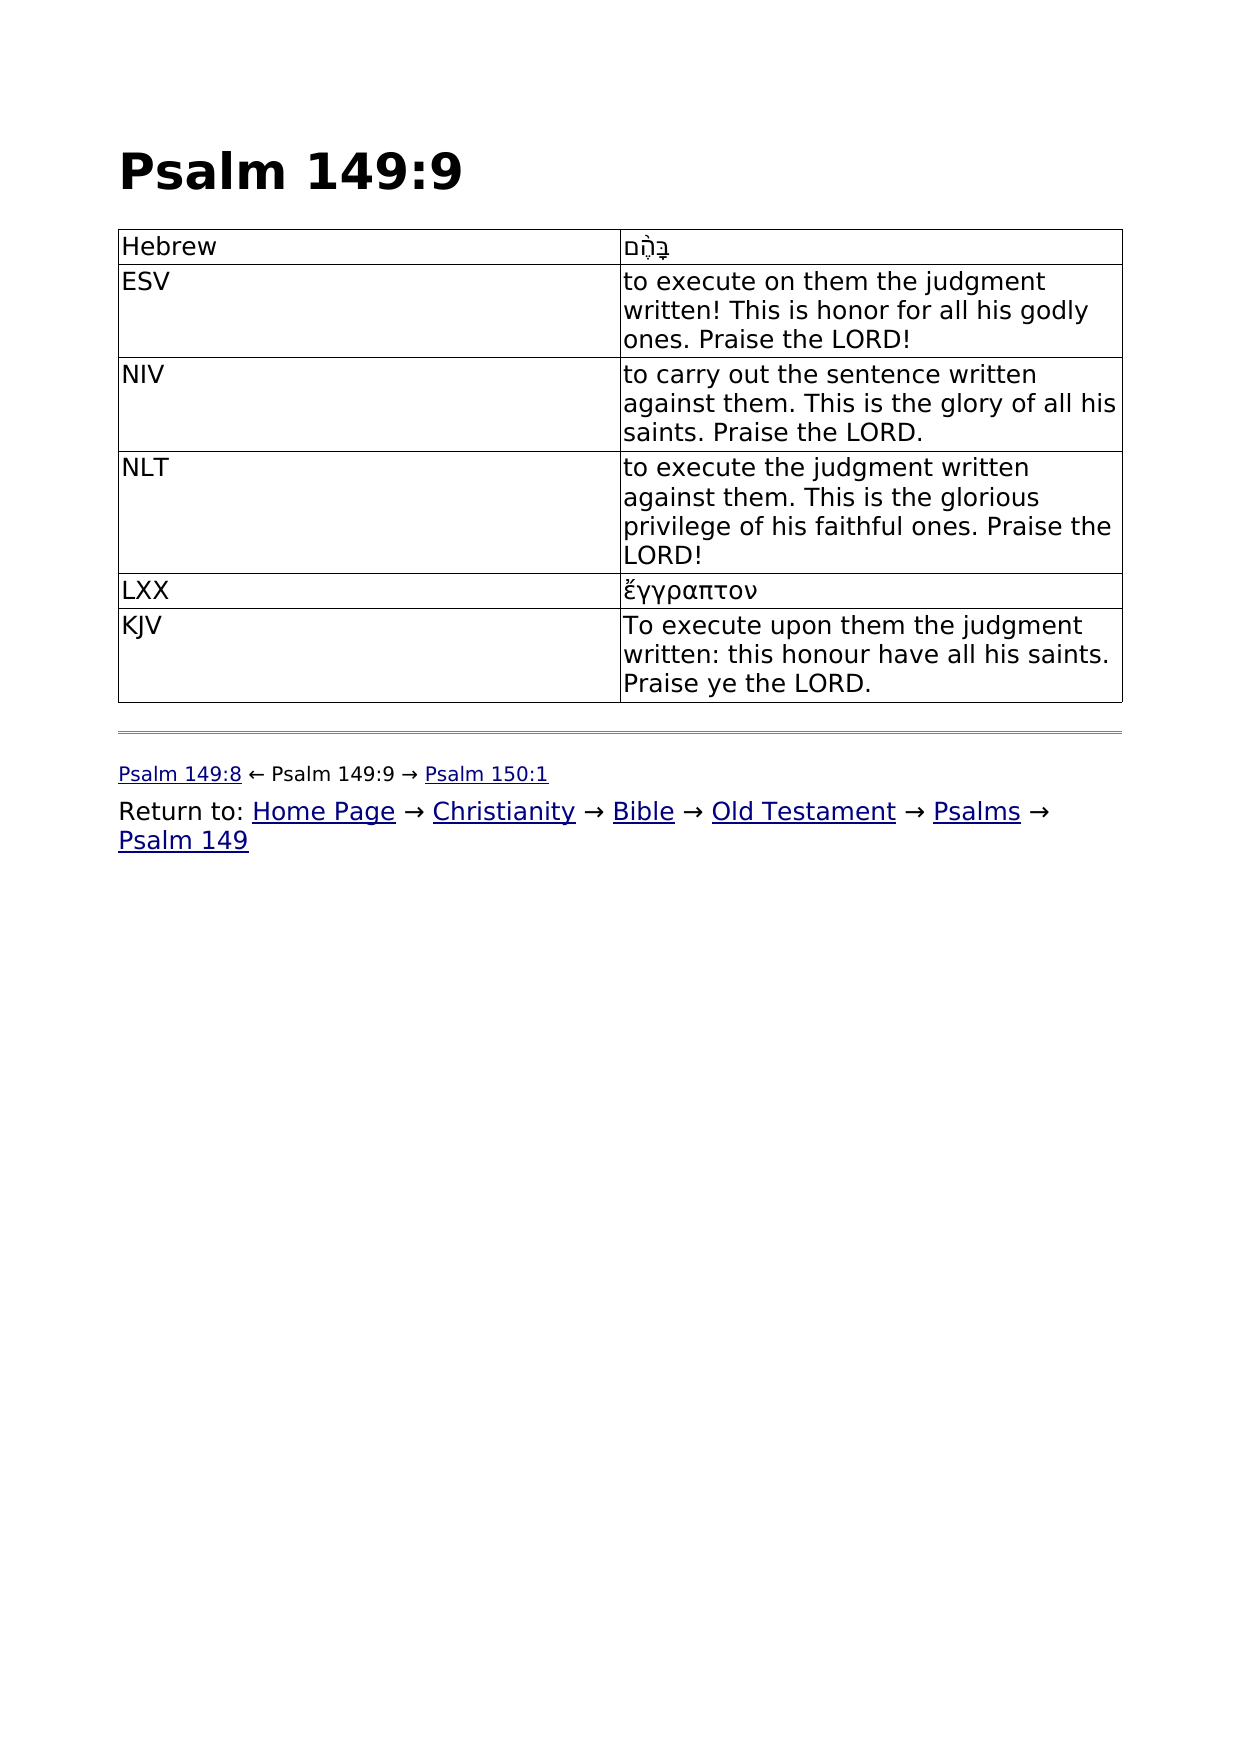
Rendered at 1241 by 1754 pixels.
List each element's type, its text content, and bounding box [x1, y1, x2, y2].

table_cell ESV [119, 265, 620, 357]
table_cell NLT [119, 452, 620, 573]
text Return to: Home Page → Christianity → Bible → Old Testament → Psalms → Psalm 149 [118, 797, 1122, 855]
table_cell to execute the judgment written against them. This is the glorious privilege of his faithful ones. Praise the LORD! [621, 452, 1122, 573]
text Psalm 149:8 ← Psalm 149:9 → Psalm 150:1 [118, 763, 1122, 797]
subtitle Psalm 149:9 [118, 143, 1122, 201]
table_cell ἔγγραπτον [621, 574, 1122, 608]
table_cell to carry out the sentence written against them. This is the glory of all his saints. Praise the LORD. [621, 358, 1122, 451]
table_cell to execute on them the judgment written! This is honor for all his godly ones. Praise the LORD! [621, 265, 1122, 357]
table_cell To execute upon them the judgment written: this honour have all his saints. Praise ye the LORD. [621, 609, 1122, 702]
table_cell KJV [119, 609, 620, 702]
table_header בָּהֶ֨ם [621, 230, 1122, 264]
table_cell LXX [119, 574, 620, 608]
table_cell NIV [119, 358, 620, 451]
table_header Hebrew [119, 230, 620, 264]
